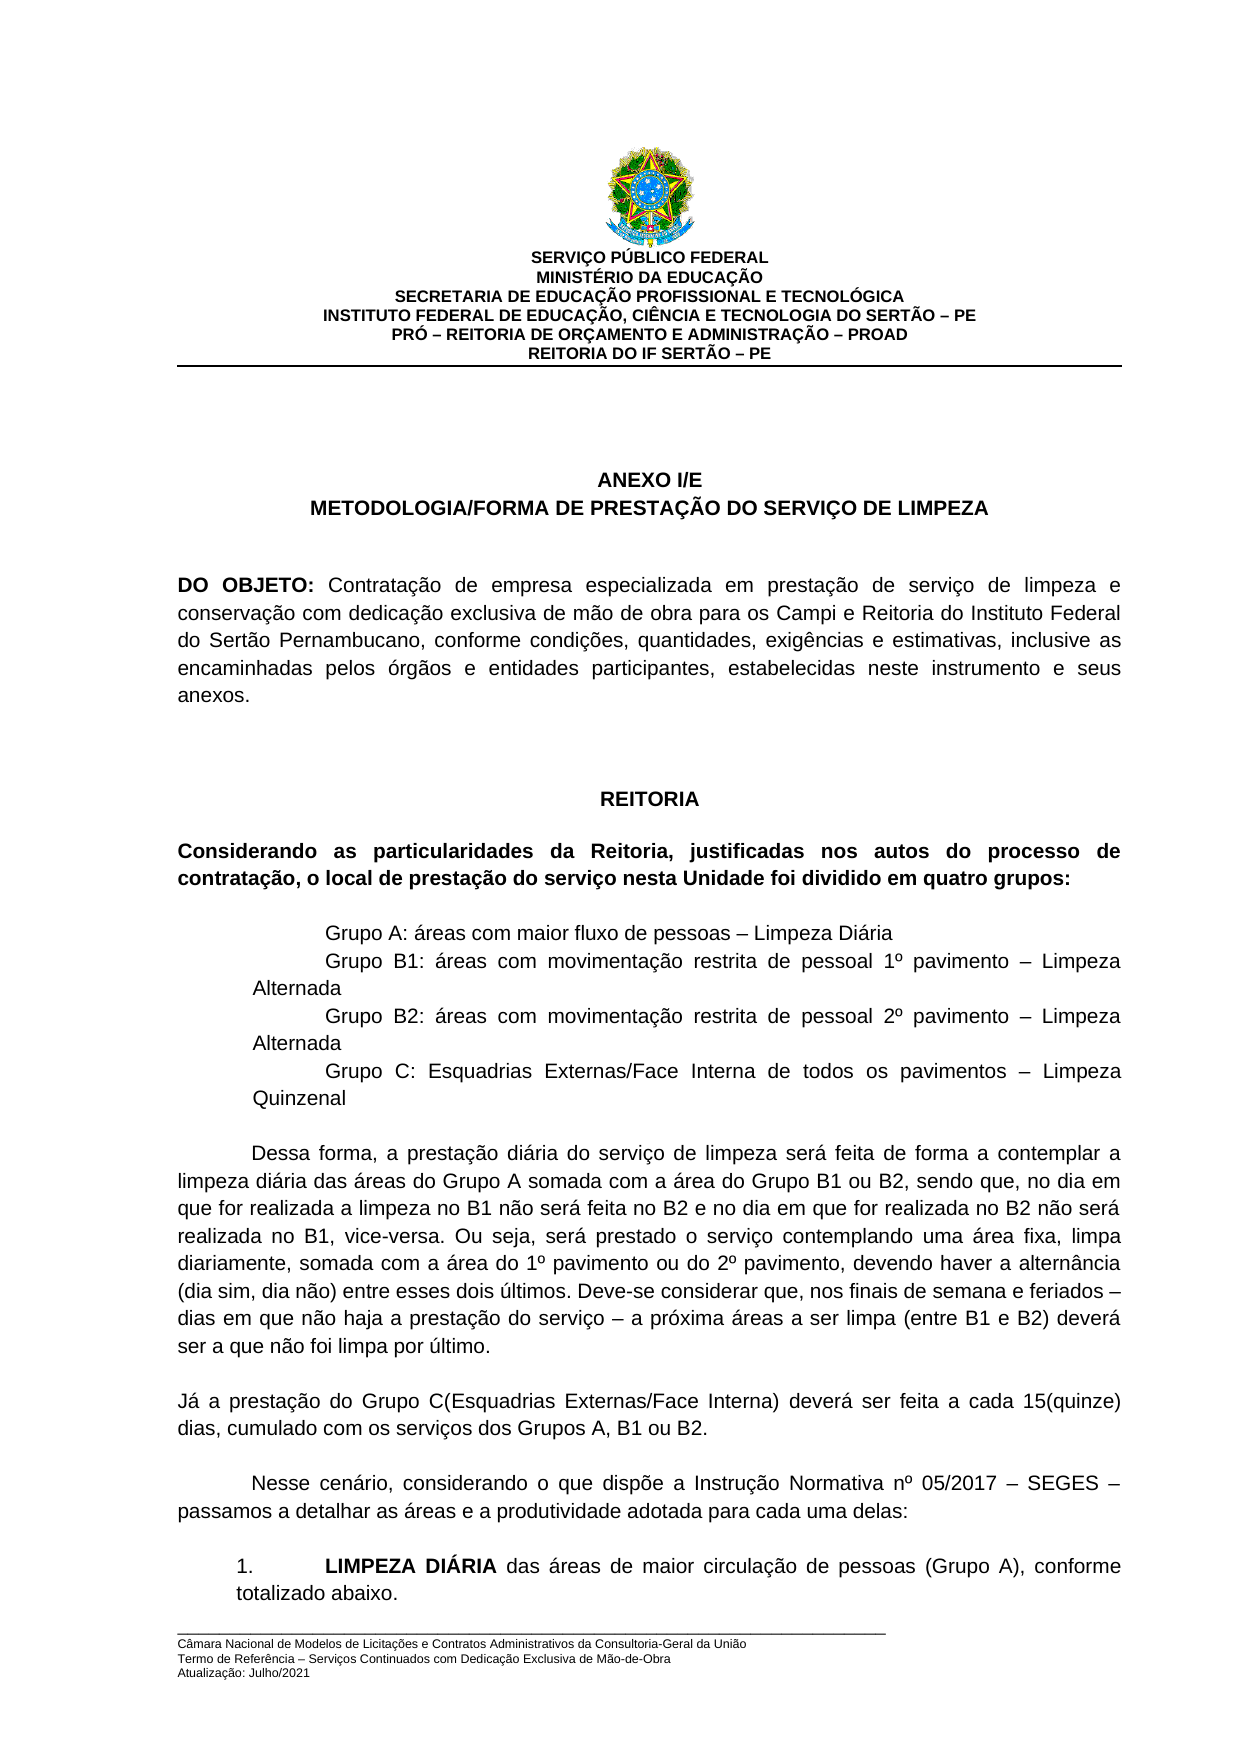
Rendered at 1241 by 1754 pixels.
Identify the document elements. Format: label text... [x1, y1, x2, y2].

text Dessa forma, a prestação diária do serviço de limpeza será feita de forma a contemplar a limpeza diária das áreas do Grupo A somada com a área do Grupo B1 ou B2, sendo que, no dia em que for realizada a limpeza no B1 não será feita no B2 e no dia em que for realizada no B2 não será realizada no B1, vice-versa. Ou seja, será prestado o serviço contemplando uma área fixa, limpa diariamente, somada com a área do 1º pavimento ou do 2º pavimento, devendo haver a alternância (dia sim, dia não) entre esses dois últimos. Deve-se considerar que, nos finais de semana e feriados – dias em que não haja a prestação do serviço – a próxima áreas a ser limpa (entre B1 e B2) deverá ser a que não foi limpa por último. [177, 1141, 1122, 1358]
list Grupo A: áreas com maior fluxo de pessoas – Limpeza Diária [215, 921, 1122, 945]
text Nesse cenário, considerando o que dispõe a Instrução Normativa nº 05/2017 – SEGES – passamos a detalhar as áreas e a produtividade adotada para cada uma delas: [177, 1471, 1122, 1523]
text Considerando as particularidades da Reitoria, justificadas nos autos do processo de contratação, o local de prestação do serviço nesta Unidade foi dividido em quatro grupos: [177, 839, 1122, 890]
list Grupo B2: áreas com movimentação restrita de pessoal 2º pavimento – Limpeza Alternada [215, 1004, 1122, 1055]
text ANEXO I/E [177, 468, 1122, 492]
list Grupo B1: áreas com movimentação restrita de pessoal 1º pavimento – Limpeza Alternada [215, 949, 1122, 1000]
text Já a prestação do Grupo C(Esquadrias Externas/Face Interna) deverá ser feita a cada 15(quinze) dias, cumulado com os serviços dos Grupos A, B1 ou B2. [177, 1389, 1122, 1440]
text METODOLOGIA/FORMA DE PRESTAÇÃO DO SERVIÇO DE LIMPEZA [177, 496, 1122, 520]
list Grupo C: Esquadrias Externas/Face Interna de todos os pavimentos – Limpeza Quinzenal [215, 1059, 1122, 1110]
list LIMPEZA DIÁRIA das áreas de maior circulação de pessoas (Grupo A), conforme totalizado abaixo. [236, 1554, 1122, 1605]
text REITORIA [177, 787, 1122, 811]
text DO OBJETO: Contratação de empresa especializada em prestação de serviço de limpeza e conservação com dedicação exclusiva de mão de obra para os Campi e Reitoria do Instituto Federal do Sertão Pernambucano, conforme condições, quantidades, exigências e estimativas, inclusive as encaminhadas pelos órgãos e entidades participantes, estabelecidas neste instrumento e seus anexos. [177, 573, 1122, 707]
